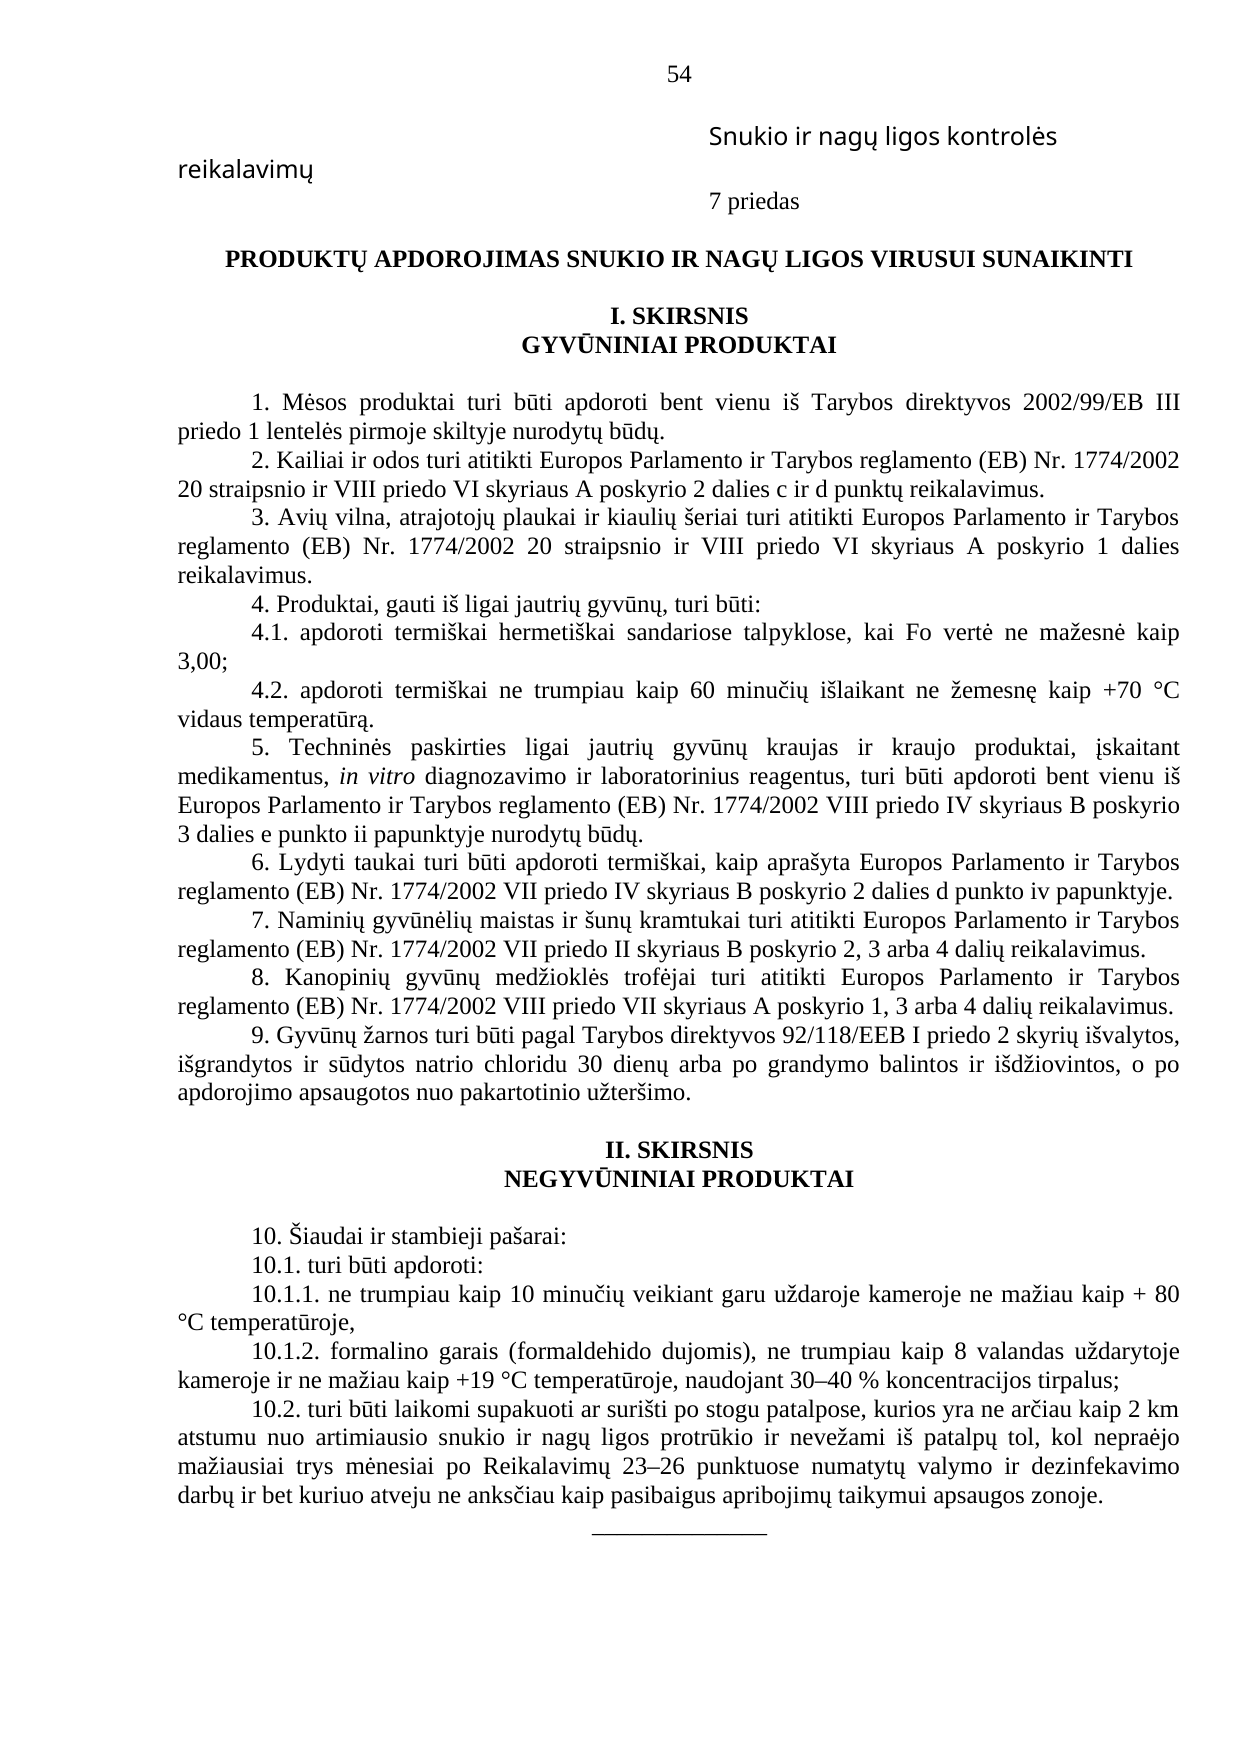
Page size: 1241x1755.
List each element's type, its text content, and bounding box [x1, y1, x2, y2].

text II. SKIRSNIS [177, 1135, 1181, 1164]
text 4. Produktai, gauti iš ligai jautrių gyvūnų, turi būti: [177, 589, 1181, 617]
text 8. Kanopinių gyvūnų medžioklės trofėjai turi atitikti Europos Parlamento ir Tarybos reglamento (EB) Nr. 1774/2002 VIII priedo VII skyriaus A poskyrio 1, 3 arba 4 dalių reikalavimus. [177, 962, 1181, 1020]
text 4.1. apdoroti termiškai hermetiškai sandariose talpyklose, kai Fo vertė ne mažesnė kaip 3,00; [177, 617, 1181, 675]
text GYVŪNINIAI PRODUKTAI [177, 330, 1181, 359]
text 2. Kailiai ir odos turi atitikti Europos Parlamento ir Tarybos reglamento (EB) Nr. 1774/2002 20 straipsnio ir VIII priedo VI skyriaus A poskyrio 2 dalies c ir d punktų reikalavimus. [177, 445, 1181, 502]
text 4.2. apdoroti termiškai ne trumpiau kaip 60 minučių išlaikant ne žemesnę kaip +70 °C vidaus temperatūrą. [177, 675, 1181, 732]
text PRODUKTŲ APDOROJIMAS SNUKIO IR NAGŲ LIGOS VIRUSUI SUNAIKINTI [177, 244, 1181, 272]
text ______________ [177, 1509, 1181, 1537]
text 10.1.1. ne trumpiau kaip 10 minučių veikiant garu uždaroje kameroje ne mažiau kaip + 80 °C temperatūroje, [177, 1279, 1181, 1336]
text 10. Šiaudai ir stambieji pašarai: [177, 1221, 1181, 1250]
text NEGYVŪNINIAI PRODUKTAI [177, 1164, 1181, 1192]
text 3. Avių vilna, atrajotojų plaukai ir kiaulių šeriai turi atitikti Europos Parlamento ir Tarybos reglamento (EB) Nr. 1774/2002 20 straipsnio ir VIII priedo VI skyriaus A poskyrio 1 dalies reikalavimus. [177, 502, 1181, 589]
text 6. Lydyti taukai turi būti apdoroti termiškai, kaip aprašyta Europos Parlamento ir Tarybos reglamento (EB) Nr. 1774/2002 VII priedo IV skyriaus B poskyrio 2 dalies d punkto iv papunktyje. [177, 847, 1181, 905]
text 5. Techninės paskirties ligai jautrių gyvūnų kraujas ir kraujo produktai, įskaitant medikamentus, in vitro diagnozavimo ir laboratorinius reagentus, turi būti apdoroti bent vienu iš Europos Parlamento ir Tarybos reglamento (EB) Nr. 1774/2002 VIII priedo IV skyriaus B poskyrio 3 dalies e punkto ii papunktyje nurodytų būdų. [177, 732, 1181, 847]
text 10.2. turi būti laikomi supakuoti ar surišti po stogu patalpose, kurios yra ne arčiau kaip 2 km atstumu nuo artimiausio snukio ir nagų ligos protrūkio ir nevežami iš patalpų tol, kol nepraėjo mažiausiai trys mėnesiai po Reikalavimų 23–26 punktuose numatytų valymo ir dezinfekavimo darbų ir bet kuriuo atveju ne anksčiau kaip pasibaigus apribojimų taikymui apsaugos zonoje. [177, 1394, 1181, 1509]
text 9. Gyvūnų žarnos turi būti pagal Tarybos direktyvos 92/118/EEB I priedo 2 skyrių išvalytos, išgrandytos ir sūdytos natrio chloridu 30 dienų arba po grandymo balintos ir išdžiovintos, o po apdorojimo apsaugotos nuo pakartotinio užteršimo. [177, 1020, 1181, 1106]
text Snukio ir nagų ligos kontrolės reikalavimų [177, 118, 1181, 186]
text 10.1. turi būti apdoroti: [177, 1250, 1181, 1279]
text 1. Mėsos produktai turi būti apdoroti bent vienu iš Tarybos direktyvos 2002/99/EB III priedo 1 lentelės pirmoje skiltyje nurodytų būdų. [177, 387, 1181, 445]
text 10.1.2. formalino garais (formaldehido dujomis), ne trumpiau kaip 8 valandas uždarytoje kameroje ir ne mažiau kaip +19 °C temperatūroje, naudojant 30–40 % koncentracijos tirpalus; [177, 1336, 1181, 1394]
text 7 priedas [177, 186, 1181, 215]
text I. SKIRSNIS [177, 301, 1181, 330]
text 7. Naminių gyvūnėlių maistas ir šunų kramtukai turi atitikti Europos Parlamento ir Tarybos reglamento (EB) Nr. 1774/2002 VII priedo II skyriaus B poskyrio 2, 3 arba 4 dalių reikalavimus. [177, 905, 1181, 962]
